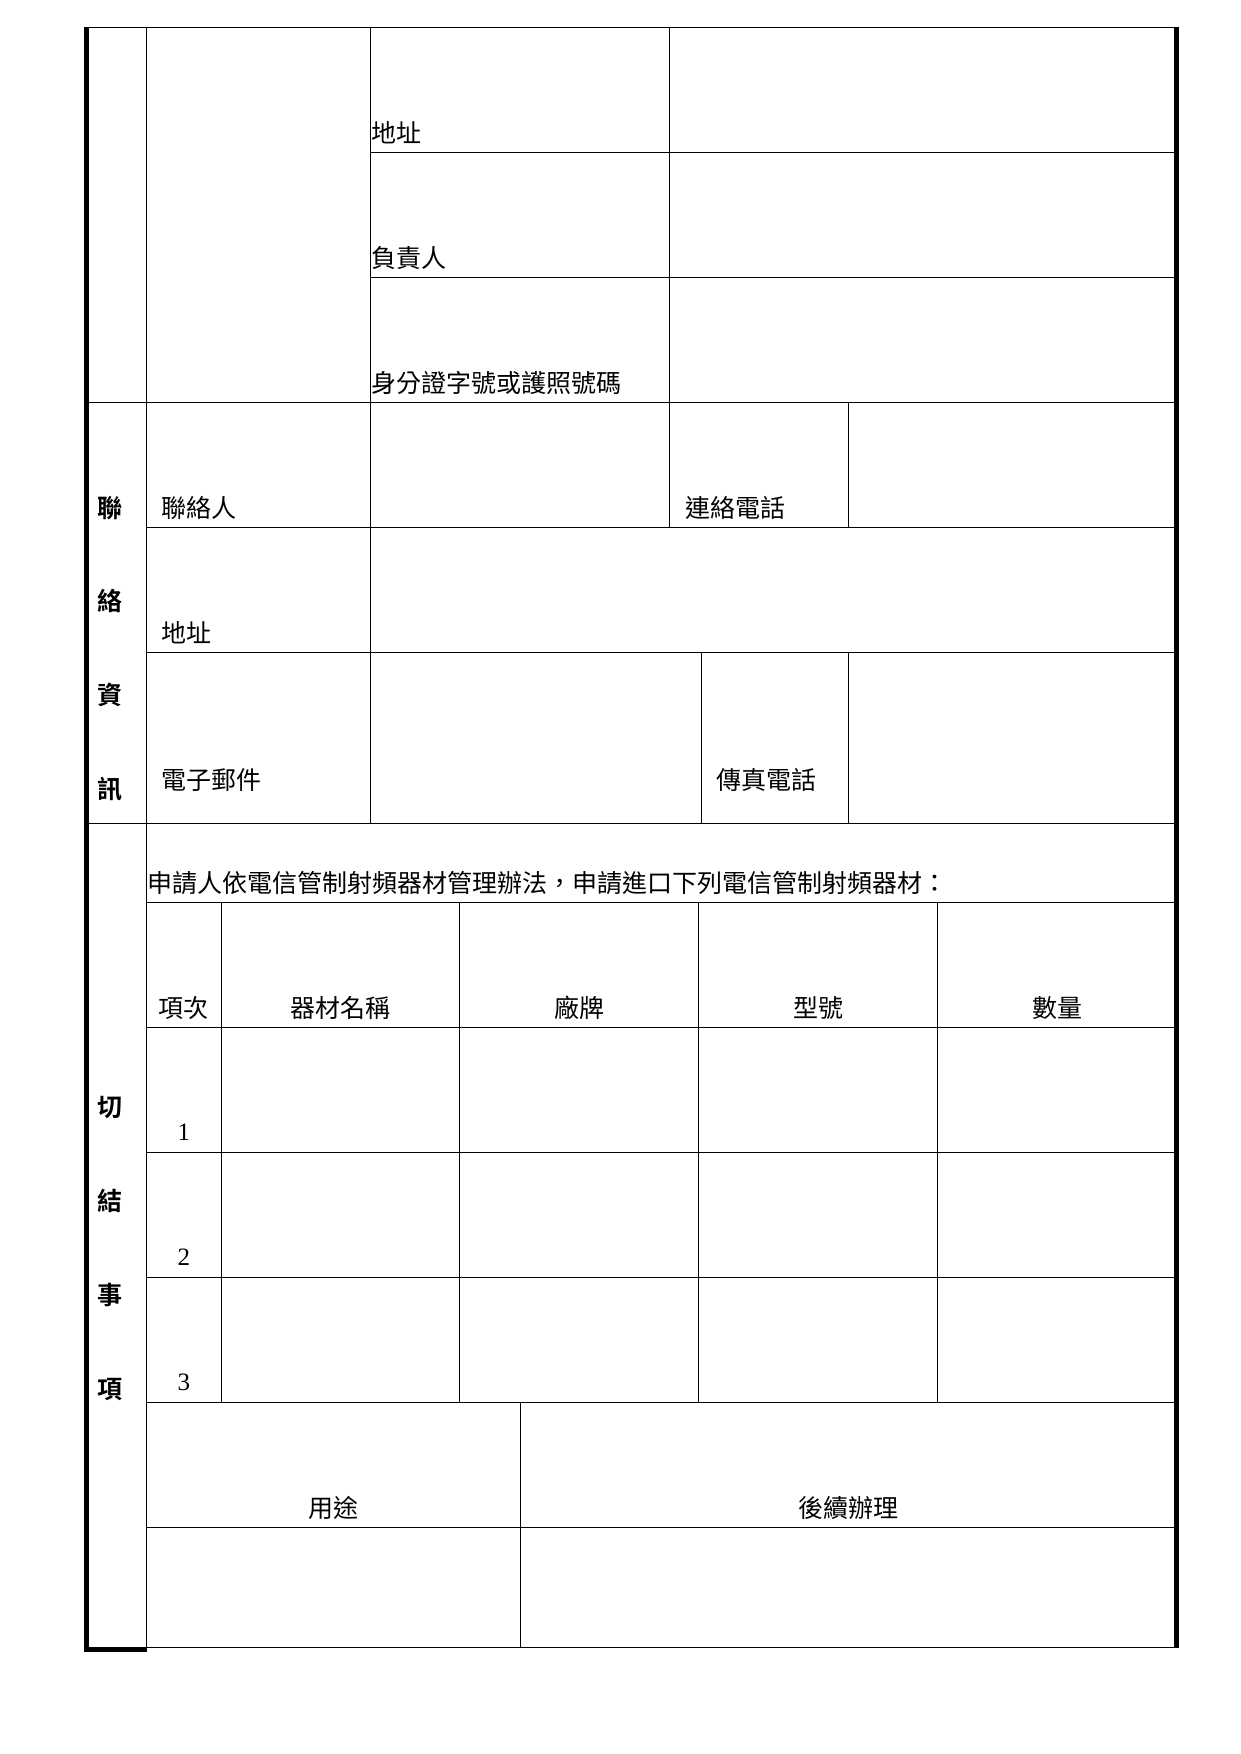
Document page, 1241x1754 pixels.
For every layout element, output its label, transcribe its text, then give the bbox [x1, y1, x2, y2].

table_cell 切結事項 [89, 824, 146, 1647]
table_cell [699, 1278, 937, 1402]
table_cell 項次 [147, 903, 221, 1027]
table_cell 數量 [938, 903, 1174, 1027]
table_cell [699, 1028, 937, 1152]
table_cell 連絡電話 [670, 403, 848, 527]
table_cell [460, 1028, 698, 1152]
table_cell 後續辦理 [521, 1403, 1174, 1527]
table_cell 1 [147, 1028, 221, 1152]
table_cell [670, 278, 1174, 402]
table_cell 廠牌 [460, 903, 698, 1027]
table_cell [460, 1278, 698, 1402]
table_cell [699, 1153, 937, 1277]
table_cell 2 [147, 1153, 221, 1277]
table_cell [670, 153, 1174, 277]
table_cell 負責人 [371, 153, 669, 277]
table_cell 用途 [147, 1403, 520, 1527]
table_cell 傳真電話 [702, 653, 848, 822]
table_cell [849, 403, 1174, 527]
table_cell [849, 653, 1174, 822]
table_cell [521, 1528, 1174, 1647]
table_cell [371, 403, 669, 527]
table_cell [938, 1153, 1174, 1277]
table_cell [222, 1153, 459, 1277]
table_cell 電子郵件 [147, 653, 370, 822]
table_cell 型號 [699, 903, 937, 1027]
table_cell 聯絡人 [147, 403, 370, 527]
table_cell [938, 1278, 1174, 1402]
table_cell 申請人依電信管制射頻器材管理辦法，申請進口下列電信管制射頻器材： [147, 824, 1174, 902]
table_cell [371, 653, 701, 822]
table_cell 地址 [147, 528, 370, 652]
table_cell [371, 528, 1174, 652]
table_cell 地址 [371, 28, 669, 152]
table_cell 身分證字號或護照號碼 [371, 278, 669, 402]
table_cell [460, 1153, 698, 1277]
table_cell 聯絡資訊 [89, 403, 146, 822]
table_cell [670, 28, 1174, 152]
table_cell [89, 28, 146, 402]
table_cell [938, 1028, 1174, 1152]
table_cell [222, 1028, 459, 1152]
table_cell 3 [147, 1278, 221, 1402]
table_cell 器材名稱 [222, 903, 459, 1027]
table_cell [147, 1528, 520, 1647]
table_cell [147, 28, 370, 402]
table_cell [222, 1278, 459, 1402]
